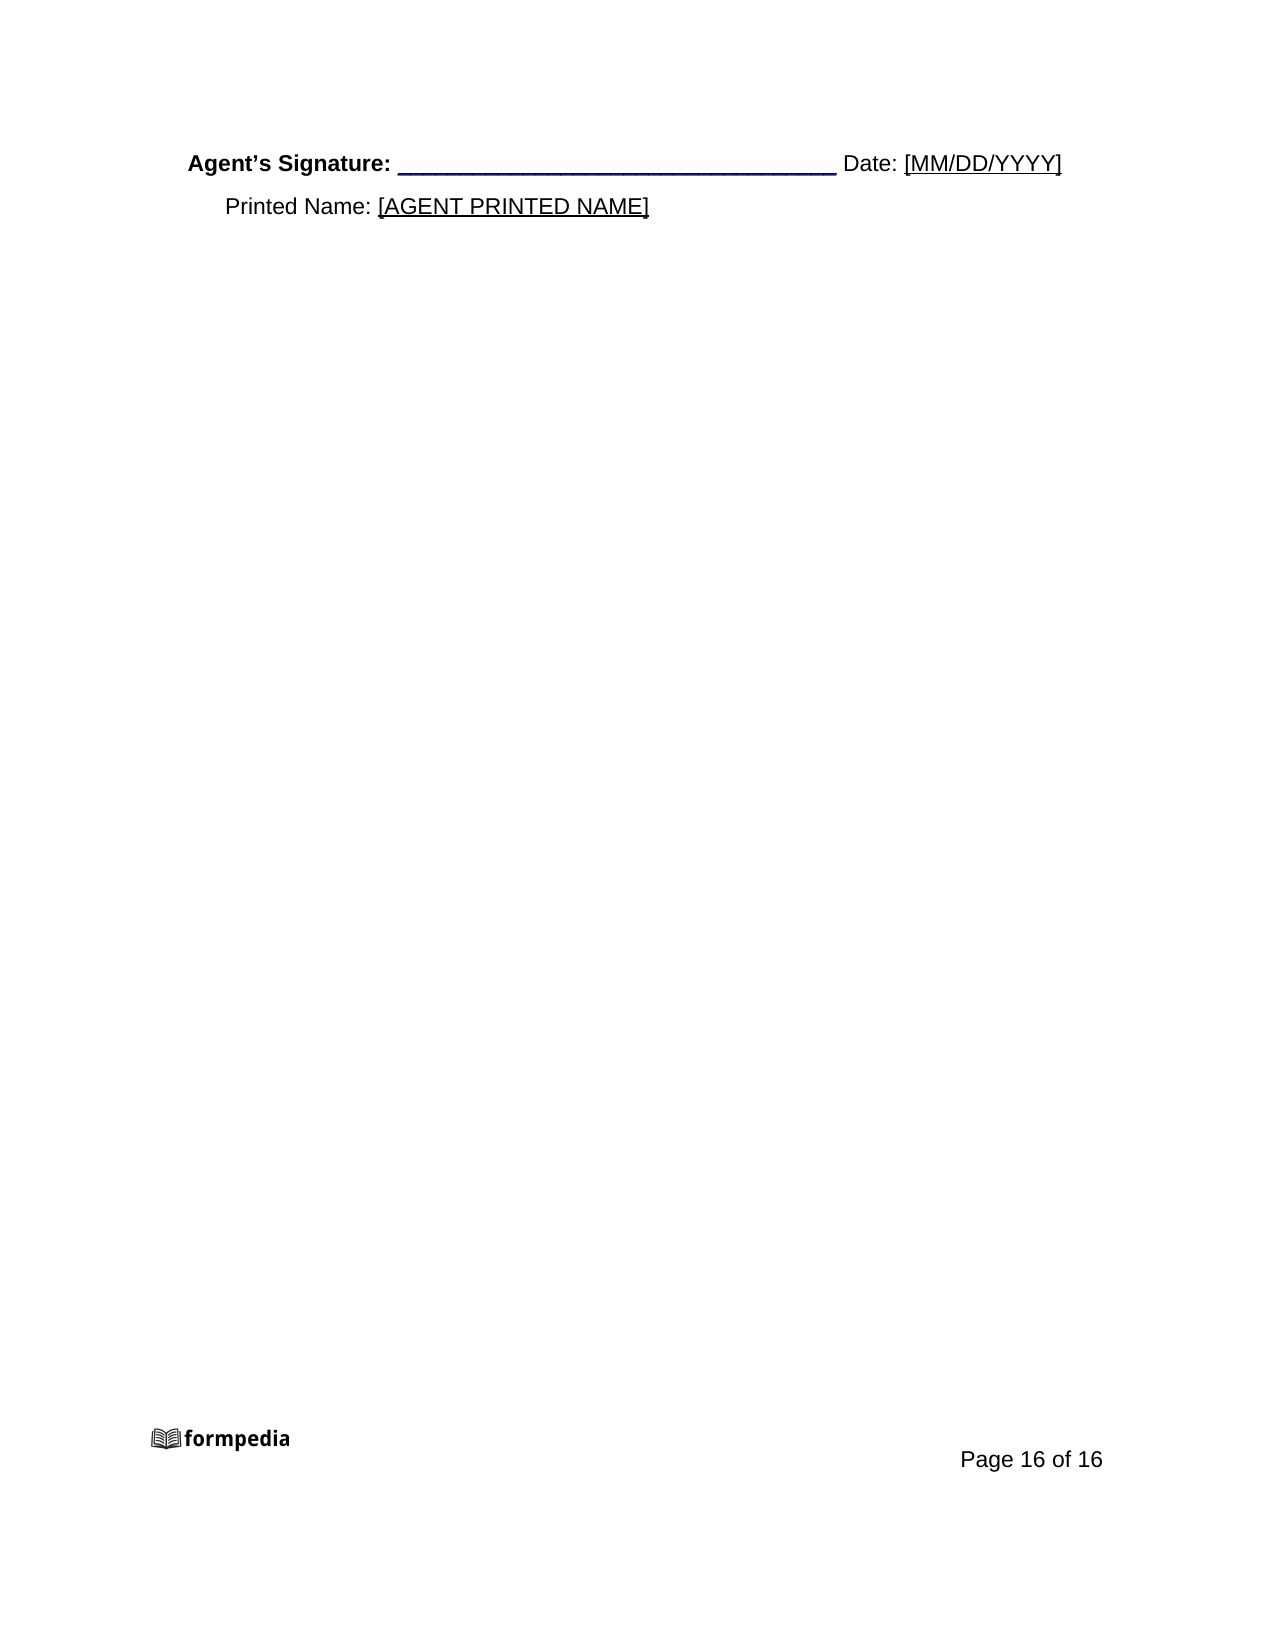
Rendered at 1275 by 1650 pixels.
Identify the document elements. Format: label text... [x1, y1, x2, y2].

subtitle Agent’s Signature: ___________________________________ Date: [MM/DD/YYYY] [187, 150, 1125, 176]
subtitle Printed Name: [AGENT PRINTED NAME] [225, 193, 1125, 219]
